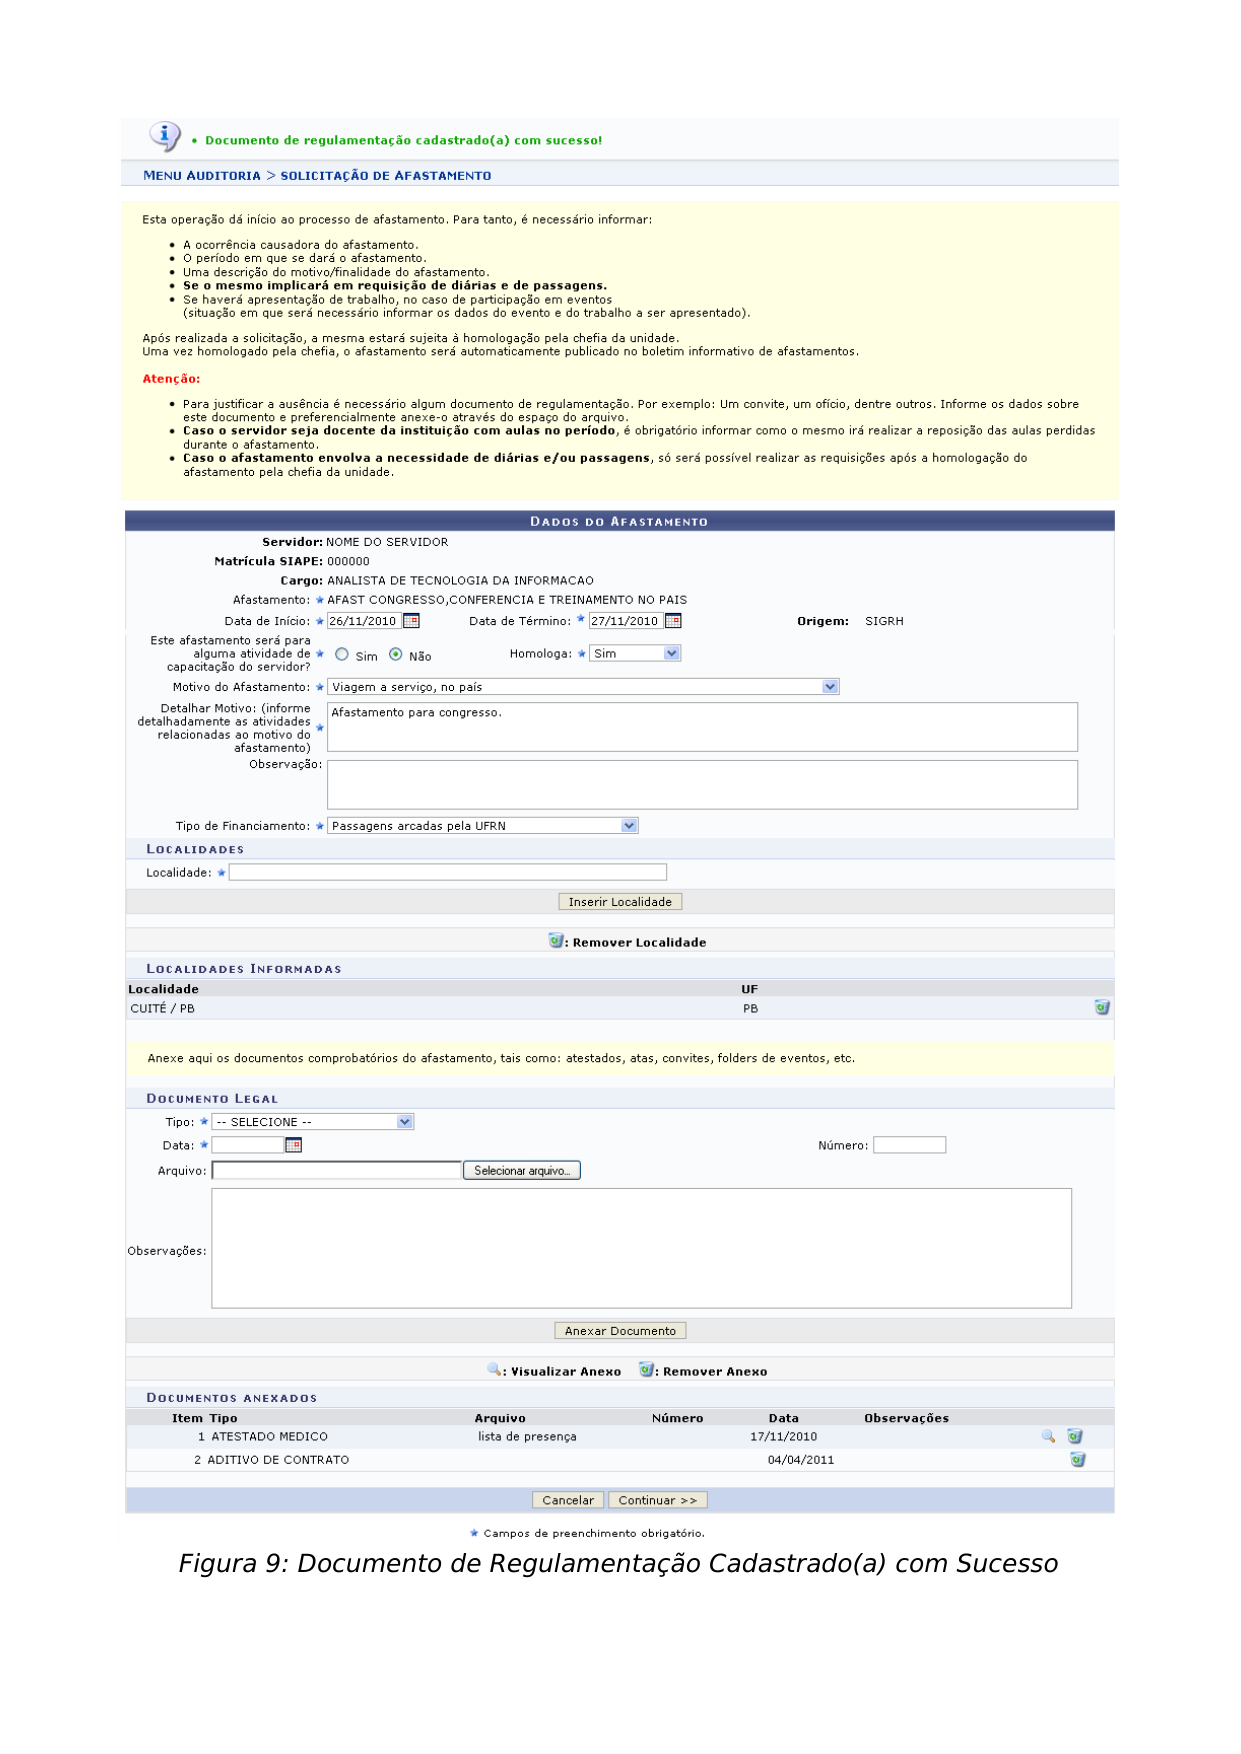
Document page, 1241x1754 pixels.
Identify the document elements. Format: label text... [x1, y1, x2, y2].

picture [118, 118, 1123, 1549]
text Figura 9: Documento de Regulamentação Cadastrado(a) com Sucesso [118, 1549, 1122, 1578]
